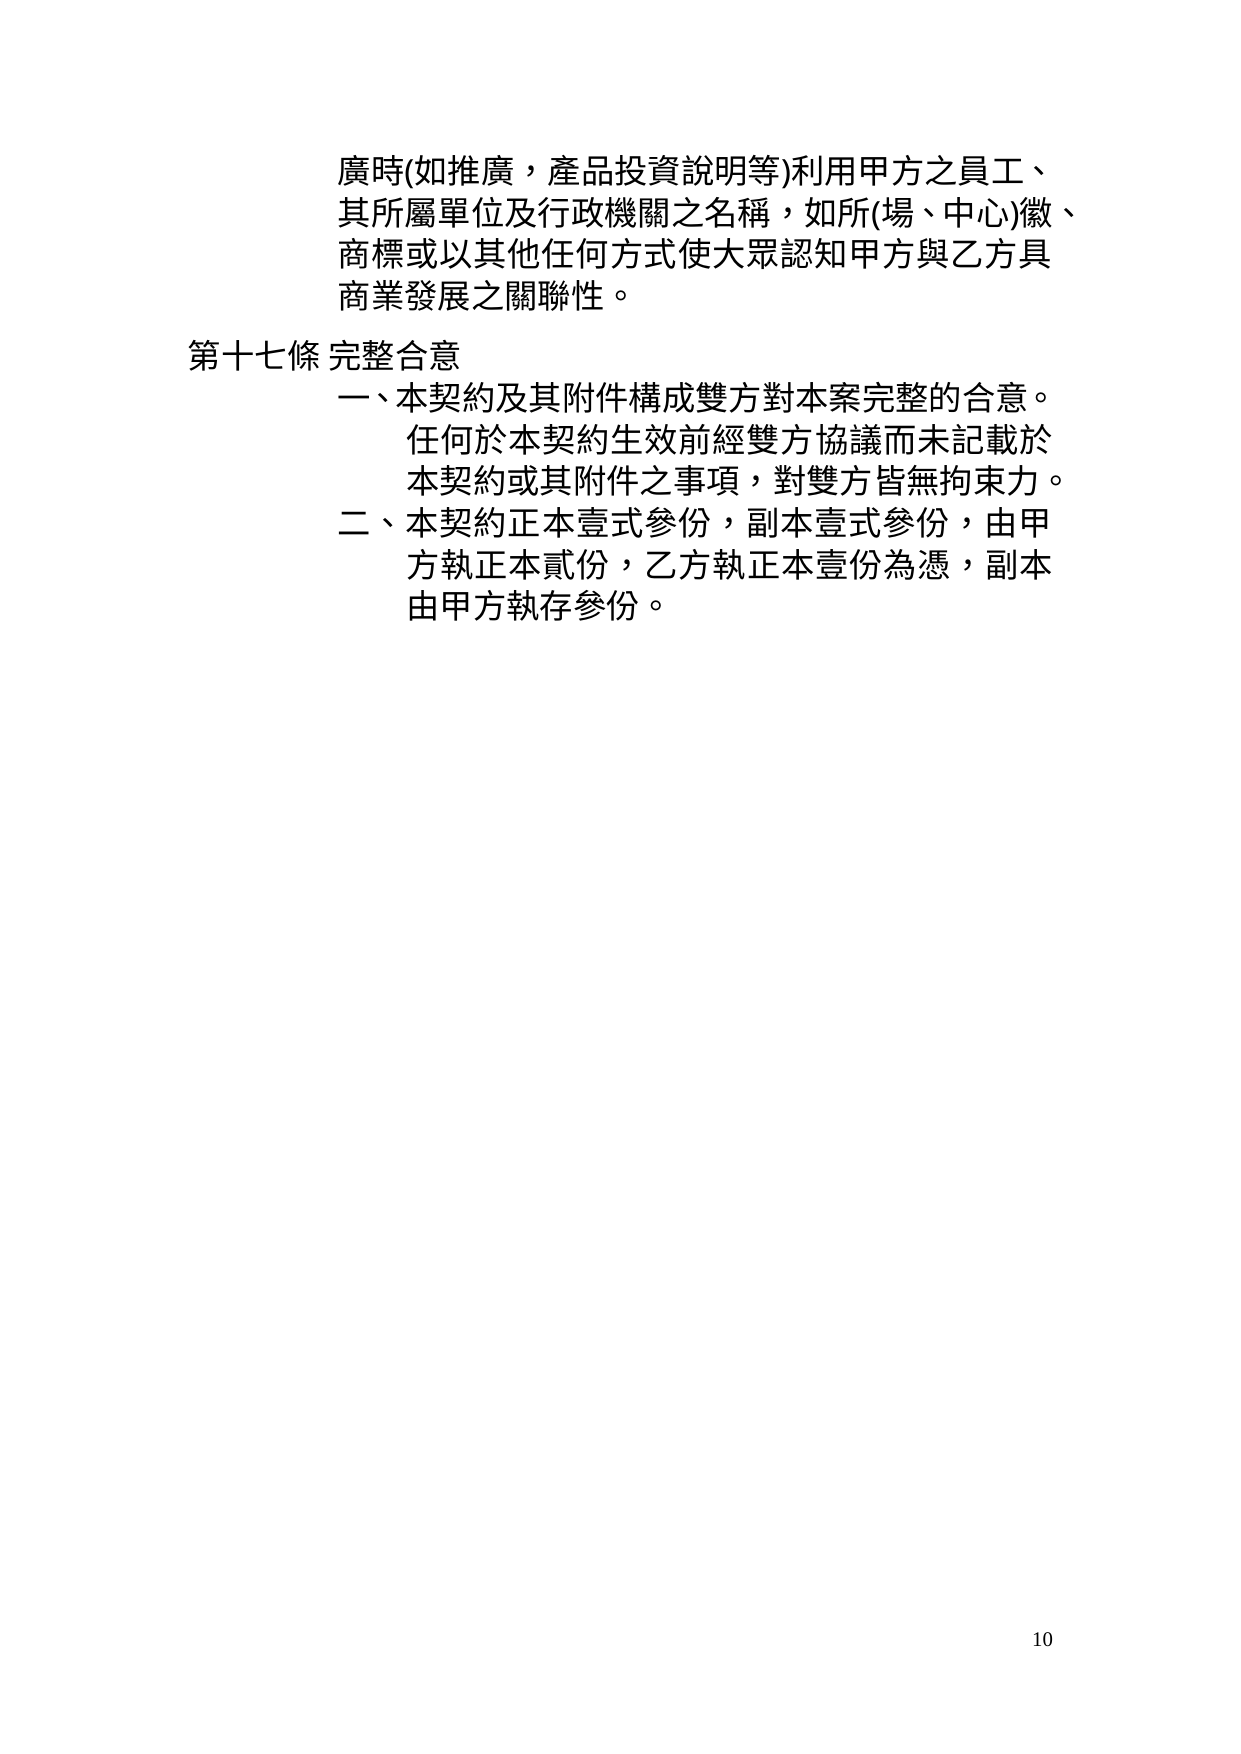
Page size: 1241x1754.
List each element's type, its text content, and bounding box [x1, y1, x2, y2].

text 二、本契約正本壹式參份，副本壹式參份，由甲方執正本貳份，乙方執正本壹份為憑，副本由甲方執存參份。 [337, 502, 1053, 627]
subtitle 第十七條 完整合意 [187, 335, 1053, 377]
text 一、本契約及其附件構成雙方對本案完整的合意。任何於本契約生效前經雙方協議而未記載於本契約或其附件之事項，對雙方皆無拘束力。 [337, 377, 1053, 502]
text 在未獲得甲方之書面同意前，乙方不得在商業推廣時(如推廣，產品投資說明等)利用甲方之員工、其所屬單位及行政機關之名稱，如所(場、中心)徽、商標或以其他任何方式使大眾認知甲方與乙方具商業發展之關聯性。 [337, 150, 1053, 317]
